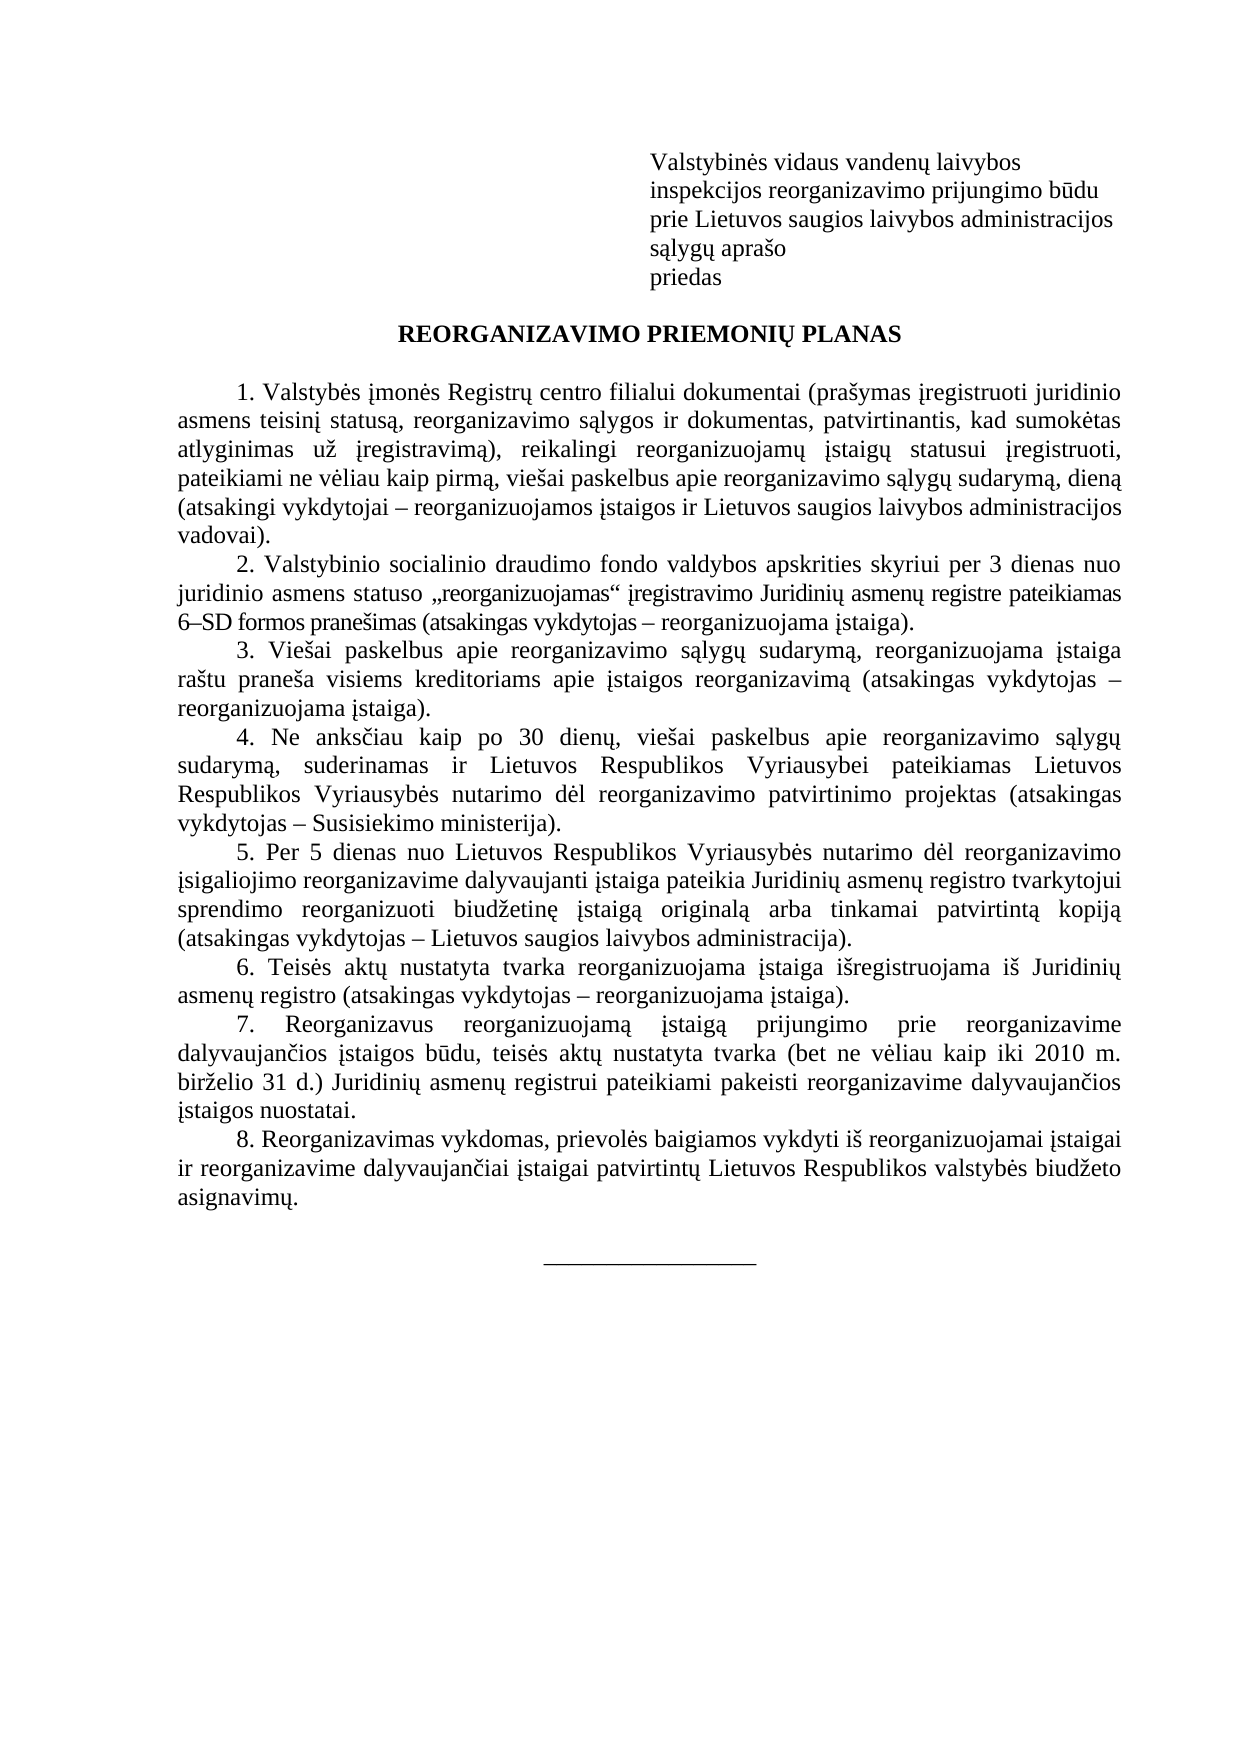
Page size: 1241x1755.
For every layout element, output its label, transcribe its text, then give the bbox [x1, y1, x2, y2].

text 3. Viešai paskelbus apie reorganizavimo sąlygų sudarymą, reorganizuojama įstaiga raštu praneša visiems kreditoriams apie įstaigos reorganizavimą (atsakingas vykdytojas – reorganizuojama įstaiga). [177, 636, 1122, 722]
text 5. Per 5 dienas nuo Lietuvos Respublikos Vyriausybės nutarimo dėl reorganizavimo įsigaliojimo reorganizavime dalyvaujanti įstaiga pateikia Juridinių asmenų registro tvarkytojui sprendimo reorganizuoti biudžetinę įstaigą originalą arba tinkamai patvirtintą kopiją (atsakingas vykdytojas – Lietuvos saugios laivybos administracija). [177, 837, 1122, 952]
text Valstybinės vidaus vandenų laivybos inspekcijos reorganizavimo prijungimo būdu prie Lietuvos saugios laivybos administracijos sąlygų aprašo [649, 147, 1122, 262]
text _________________ [177, 1239, 1122, 1268]
text priedas [649, 262, 1122, 291]
text 2. Valstybinio socialinio draudimo fondo valdybos apskrities skyriui per 3 dienas nuo juridinio asmens statuso „reorganizuojamas“ įregistravimo Juridinių asmenų registre pateikiamas 6–SD formos pranešimas (atsakingas vykdytojas – reorganizuojama įstaiga). [177, 549, 1122, 636]
text 4. Ne anksčiau kaip po 30 dienų, viešai paskelbus apie reorganizavimo sąlygų sudarymą, suderinamas ir Lietuvos Respublikos Vyriausybei pateikiamas Lietuvos Respublikos Vyriausybės nutarimo dėl reorganizavimo patvirtinimo projektas (atsakingas vykdytojas – Susisiekimo ministerija). [177, 722, 1122, 837]
text 8. Reorganizavimas vykdomas, prievolės baigiamos vykdyti iš reorganizuojamai įstaigai ir reorganizavime dalyvaujančiai įstaigai patvirtintų Lietuvos Respublikos valstybės biudžeto asignavimų. [177, 1124, 1122, 1211]
text 1. Valstybės įmonės Registrų centro filialui dokumentai (prašymas įregistruoti juridinio asmens teisinį statusą, reorganizavimo sąlygos ir dokumentas, patvirtinantis, kad sumokėtas atlyginimas už įregistravimą), reikalingi reorganizuojamų įstaigų statusui įregistruoti, pateikiami ne vėliau kaip pirmą, viešai paskelbus apie reorganizavimo sąlygų sudarymą, dieną (atsakingi vykdytojai – reorganizuojamos įstaigos ir Lietuvos saugios laivybos administracijos vadovai). [177, 377, 1122, 549]
text 6. Teisės aktų nustatyta tvarka reorganizuojama įstaiga išregistruojama iš Juridinių asmenų registro (atsakingas vykdytojas – reorganizuojama įstaiga). [177, 952, 1122, 1009]
text 7. Reorganizavus reorganizuojamą įstaigą prijungimo prie reorganizavime dalyvaujančios įstaigos būdu, teisės aktų nustatyta tvarka (bet ne vėliau kaip iki 2010 m. birželio 31 d.) Juridinių asmenų registrui pateikiami pakeisti reorganizavime dalyvaujančios įstaigos nuostatai. [177, 1009, 1122, 1124]
text REORGANIZAVIMO PRIEMONIŲ PLANAS [177, 319, 1122, 348]
